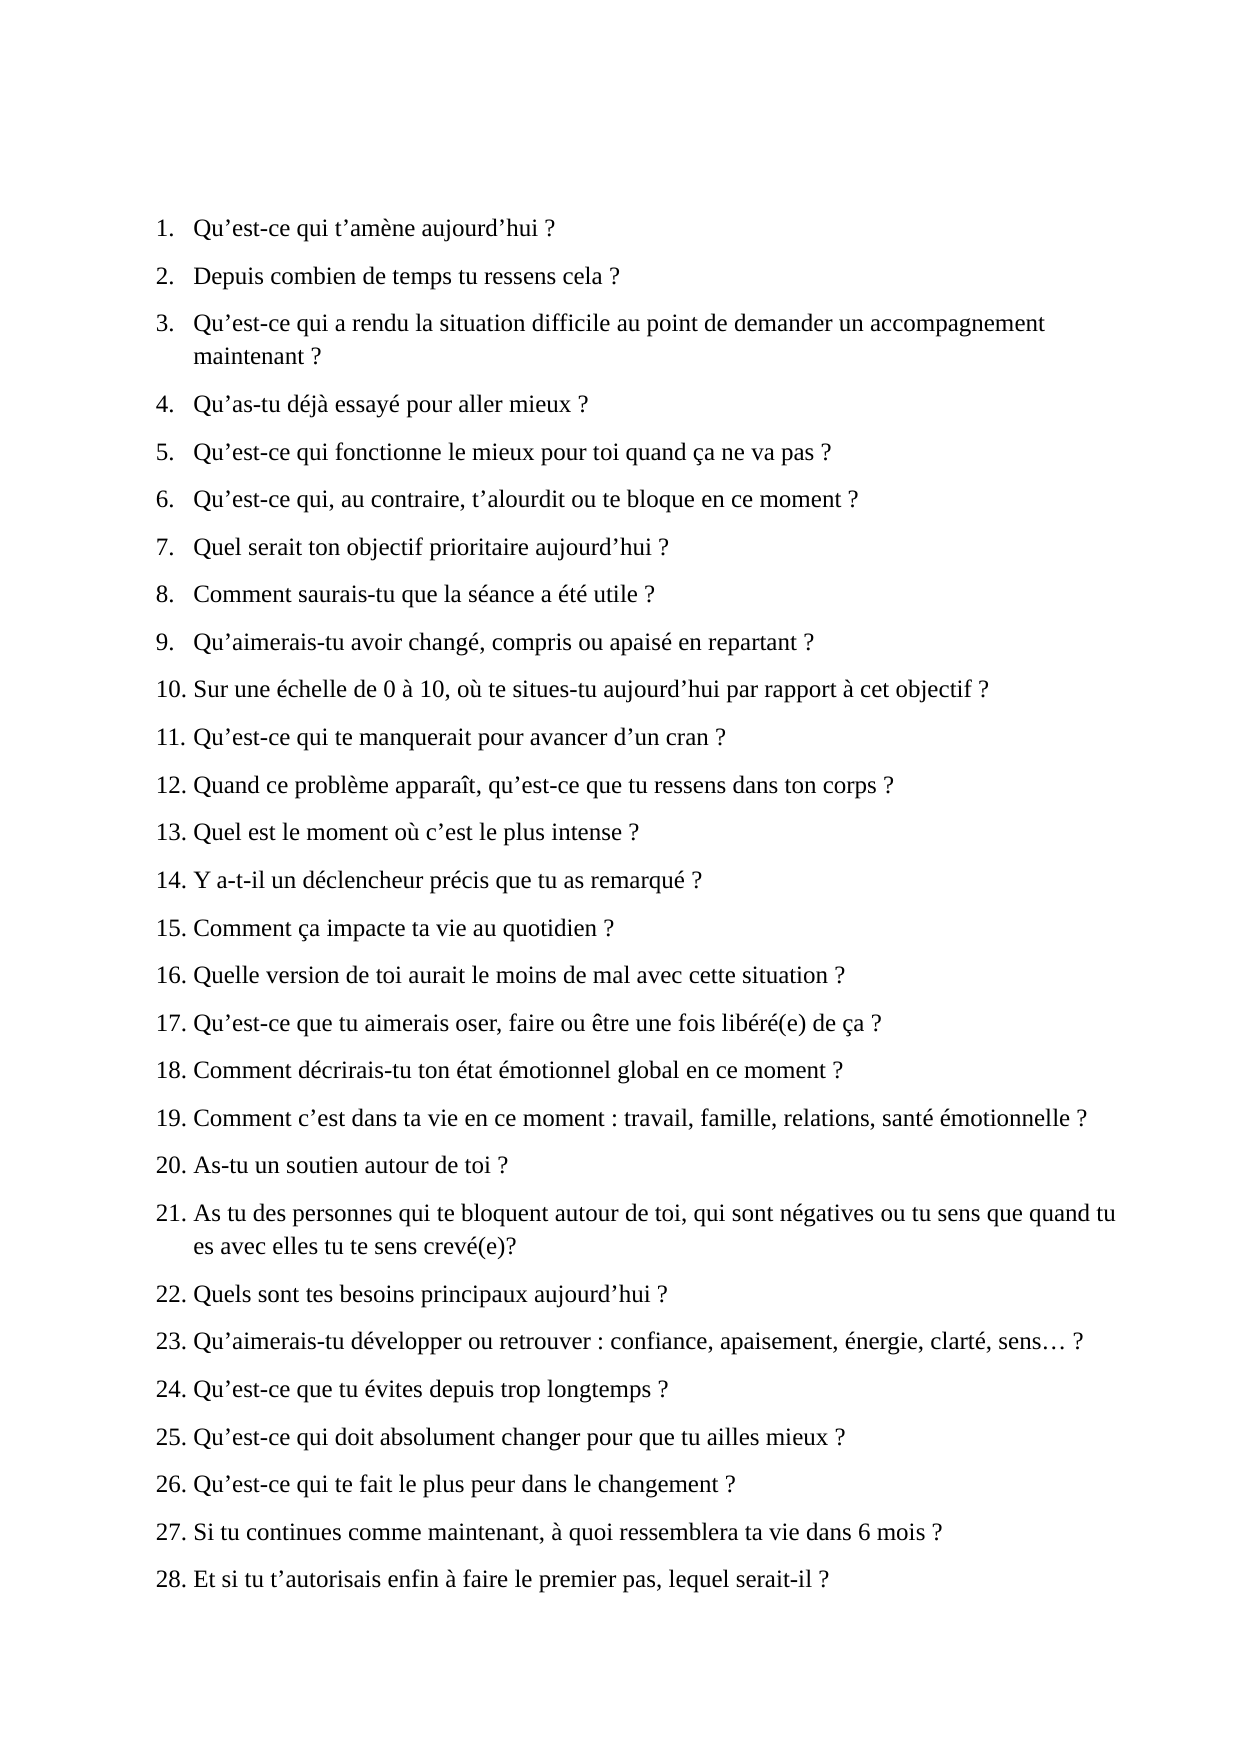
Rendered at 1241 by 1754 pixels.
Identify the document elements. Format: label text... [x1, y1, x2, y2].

list Quel serait ton objectif prioritaire aujourd’hui ? [156, 532, 1122, 561]
list Depuis combien de temps tu ressens cela ? [156, 261, 1122, 289]
list Qu’est-ce que tu évites depuis trop longtemps ? [156, 1374, 1122, 1403]
list Qu’as-tu déjà essayé pour aller mieux ? [156, 389, 1122, 418]
list Comment ça impacte ta vie au quotidien ? [156, 913, 1122, 941]
list Qu’est-ce qui fonctionne le mieux pour toi quand ça ne va pas ? [156, 437, 1122, 465]
list Qu’est-ce qui doit absolument changer pour que tu ailles mieux ? [156, 1422, 1122, 1450]
list Comment saurais-tu que la séance a été utile ? [156, 579, 1122, 608]
list Quand ce problème apparaît, qu’est-ce que tu ressens dans ton corps ? [156, 770, 1122, 798]
list Qu’aimerais-tu avoir changé, compris ou apaisé en repartant ? [156, 627, 1122, 656]
list Sur une échelle de 0 à 10, où te situes-tu aujourd’hui par rapport à cet objectif ? [156, 674, 1122, 703]
list Quel est le moment où c’est le plus intense ? [156, 817, 1122, 846]
list Quelle version de toi aurait le moins de mal avec cette situation ? [156, 960, 1122, 989]
list Comment décrirais-tu ton état émotionnel global en ce moment ? [156, 1055, 1122, 1084]
list Qu’est-ce que tu aimerais oser, faire ou être une fois libéré(e) de ça ? [156, 1008, 1122, 1037]
list Qu’est-ce qui te fait le plus peur dans le changement ? [156, 1469, 1122, 1498]
list Qu’est-ce qui a rendu la situation difficile au point de demander un accompagnement maintenant ? [156, 308, 1122, 370]
list Quels sont tes besoins principaux aujourd’hui ? [156, 1279, 1122, 1308]
list Et si tu t’autorisais enfin à faire le premier pas, lequel serait-il ? [156, 1564, 1122, 1593]
list Qu’est-ce qui t’amène aujourd’hui ? [156, 213, 1122, 242]
list Qu’aimerais-tu développer ou retrouver : confiance, apaisement, énergie, clarté, sens… ? [156, 1326, 1122, 1355]
list As tu des personnes qui te bloquent autour de toi, qui sont négatives ou tu sens que quand tu es avec elles tu te sens crevé(e)? [156, 1198, 1122, 1260]
list Y a-t-il un déclencheur précis que tu as remarqué ? [156, 865, 1122, 894]
list As-tu un soutien autour de toi ? [156, 1151, 1122, 1179]
list Si tu continues comme maintenant, à quoi ressemblera ta vie dans 6 mois ? [156, 1517, 1122, 1546]
list Comment c’est dans ta vie en ce moment : travail, famille, relations, santé émotionnelle ? [156, 1103, 1122, 1132]
list Qu’est-ce qui te manquerait pour avancer d’un cran ? [156, 722, 1122, 751]
list Qu’est-ce qui, au contraire, t’alourdit ou te bloque en ce moment ? [156, 484, 1122, 513]
